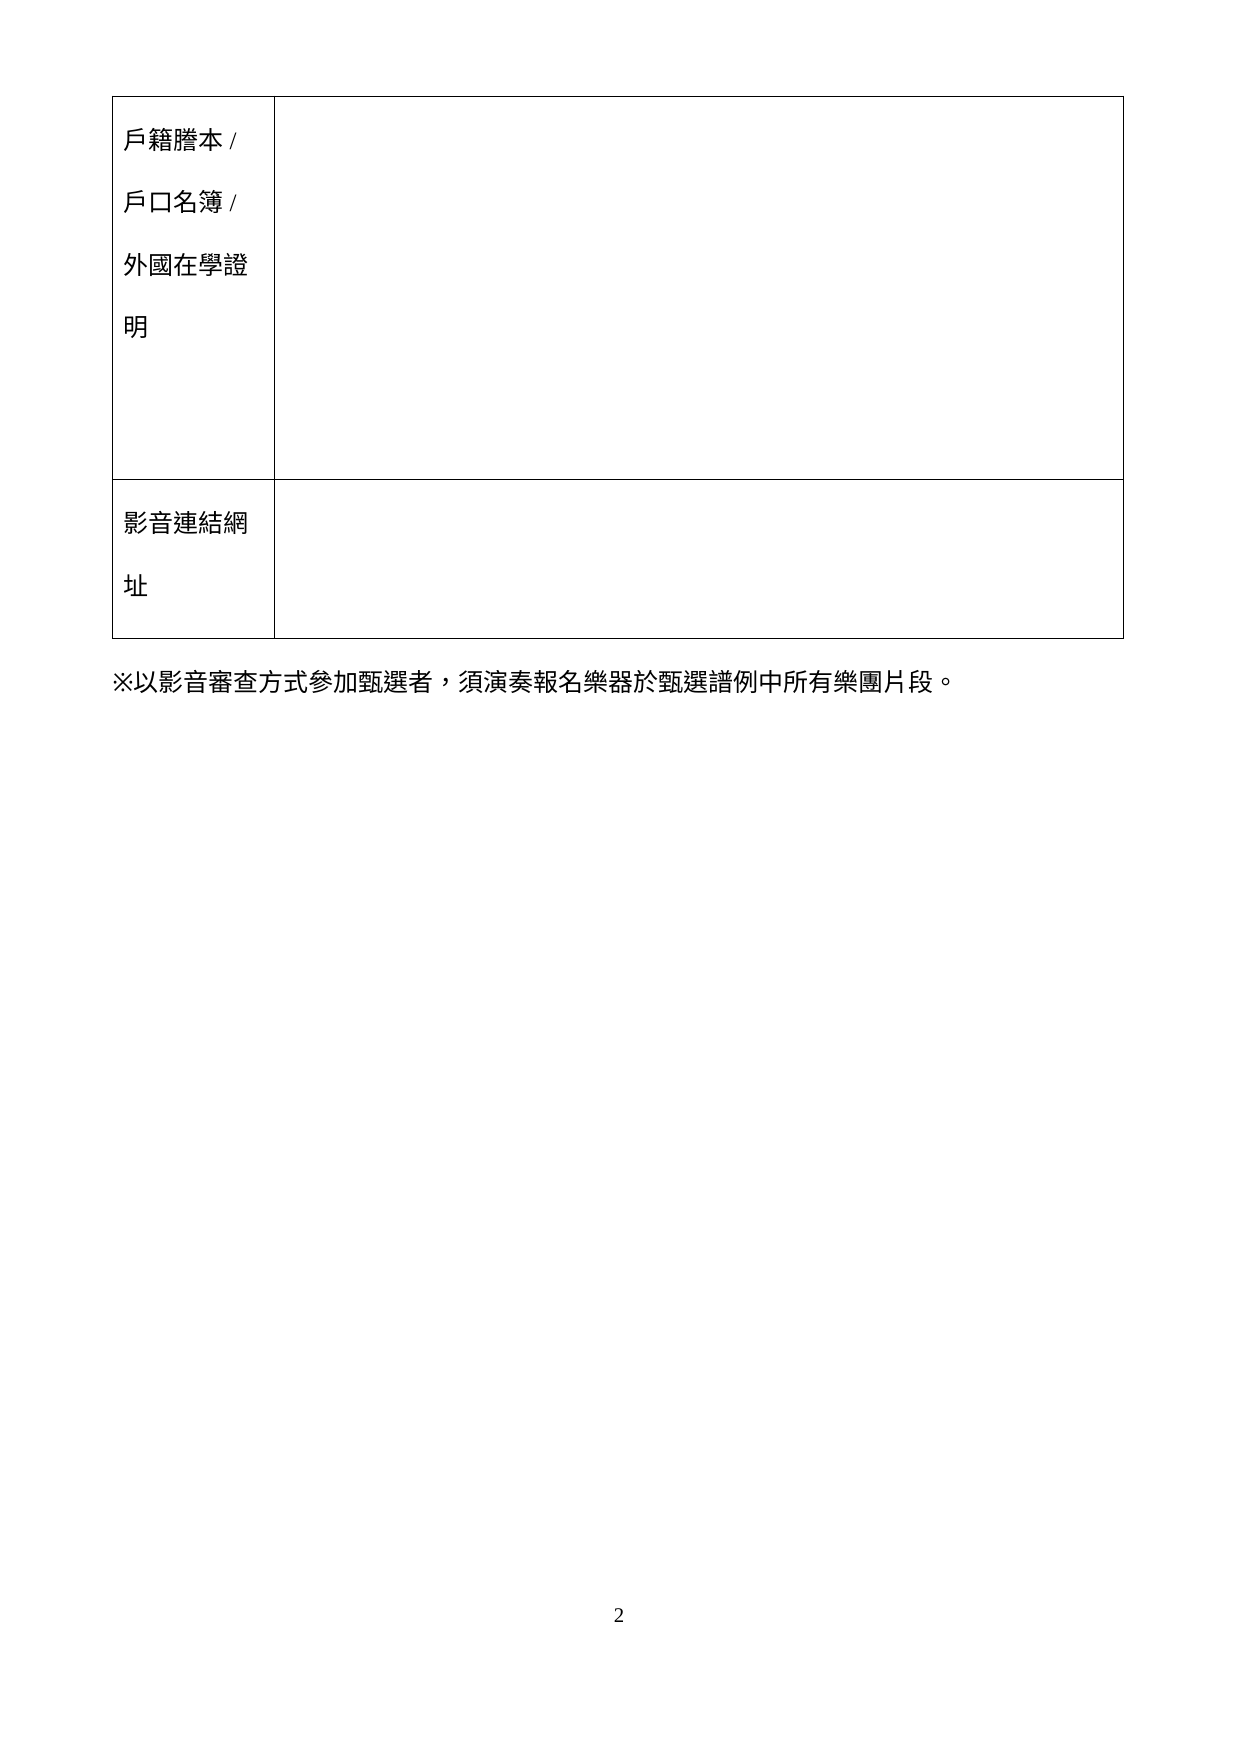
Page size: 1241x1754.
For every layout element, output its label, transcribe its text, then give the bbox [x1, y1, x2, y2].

table_cell [275, 97, 1123, 479]
text ※以影音審查方式參加甄選者，須演奏報名樂器於甄選譜例中所有樂團片段。 [112, 639, 1125, 701]
table_cell 戶籍謄本 / 戶口名簿 / 外國在學證明 [113, 97, 274, 479]
table_cell [275, 480, 1123, 638]
table_cell 影音連結網址 [113, 480, 274, 638]
